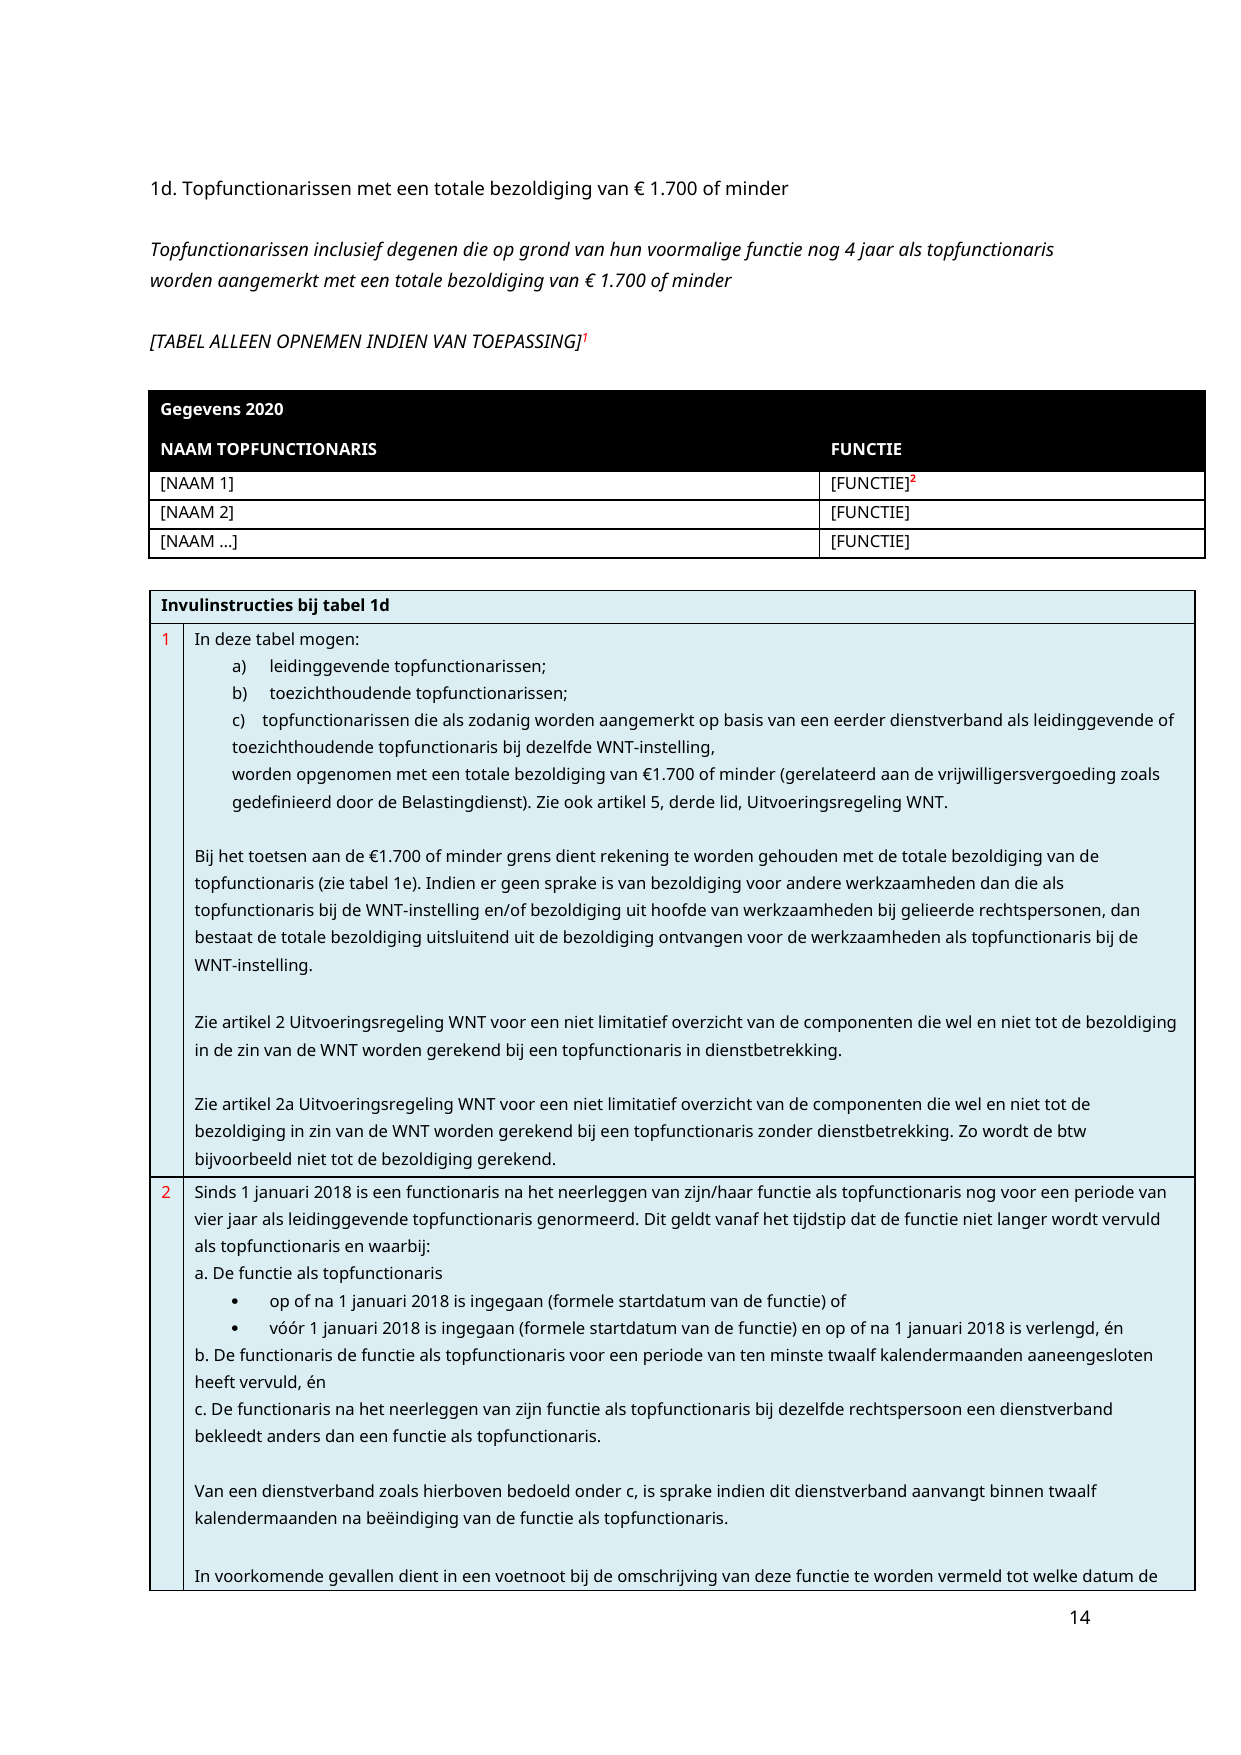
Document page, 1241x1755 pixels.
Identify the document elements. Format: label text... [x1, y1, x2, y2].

table_cell [NAAM …] [150, 530, 819, 557]
table_cell [FUNCTIE]2 [820, 472, 1204, 499]
table_cell [FUNCTIE] [820, 501, 1204, 528]
table_header Invulinstructies bij tabel 1d [151, 591, 1194, 623]
table_header Gegevens 2020 [150, 392, 819, 430]
table_cell In deze tabel mogen: leidinggevende topfunctionarissen; toezichthoudende topfunctionarissen; c) topfunctionarissen die als zodanig worden aangemerkt op basis van een eerder dienstverband als leidinggevende of toezichthoudende topfunctionaris bij dezelfde WNT-instelling, worden opgenomen met een totale bezoldiging van €1.700 of minder (gerelateerd aan de vrijwilligersvergoeding zoals gedefinieerd door de Belastingdienst). Zie ook artikel 5, derde lid, Uitvoeringsregeling WNT. Bij het toetsen aan de €1.700 of minder grens dient rekening te worden gehouden met de totale bezoldiging van de topfunctionaris (zie tabel 1e). Indien er geen sprake is van bezoldiging voor andere werkzaamheden dan die als topfunctionaris bij de WNT-instelling en/of bezoldiging uit hoofde van werkzaamheden bij gelieerde rechtspersonen, dan bestaat de totale bezoldiging uitsluitend uit de bezoldiging ontvangen voor de werkzaamheden als topfunctionaris bij de WNT-instelling. Zie artikel 2 Uitvoeringsregeling WNT voor een niet limitatief overzicht van de componenten die wel en niet tot de bezoldiging in de zin van de WNT worden gerekend bij een topfunctionaris in dienstbetrekking. Zie artikel 2a Uitvoeringsregeling WNT voor een niet limitatief overzicht van de componenten die wel en niet tot de bezoldiging in zin van de WNT worden gerekend bij een topfunctionaris zonder dienstbetrekking. Zo wordt de btw bijvoorbeeld niet tot de bezoldiging gerekend. [184, 624, 1194, 1176]
table_cell Sinds 1 januari 2018 is een functionaris na het neerleggen van zijn/haar functie als topfunctionaris nog voor een periode van vier jaar als leidinggevende topfunctionaris genormeerd. Dit geldt vanaf het tijdstip dat de functie niet langer wordt vervuld als topfunctionaris en waarbij: a. De functie als topfunctionaris op of na 1 januari 2018 is ingegaan (formele startdatum van de functie) of vóór 1 januari 2018 is ingegaan (formele startdatum van de functie) en op of na 1 januari 2018 is verlengd, én b. De functionaris de functie als topfunctionaris voor een periode van ten minste twaalf kalendermaanden aaneengesloten heeft vervuld, én c. De functionaris na het neerleggen van zijn functie als topfunctionaris bij dezelfde rechtspersoon een dienstverband bekleedt anders dan een functie als topfunctionaris. Van een dienstverband zoals hierboven bedoeld onder c, is sprake indien dit dienstverband aanvangt binnen twaalf kalendermaanden na beëindiging van de functie als topfunctionaris. In voorkomende gevallen dient in een voetnoot bij de omschrijving van deze functie te worden vermeld tot welke datum de [184, 1178, 1194, 1590]
table_cell NAAM TOPFUNCTIONARIS [150, 432, 819, 470]
text [TABEL ALLEEN OPNEMEN indien van toepassing]1 [150, 329, 1090, 354]
table_header [819, 392, 1204, 430]
table_cell FUNCTIE [819, 432, 1204, 470]
text 1d. Topfunctionarissen met een totale bezoldiging van € 1.700 of minder [150, 176, 1090, 201]
table_cell 1 [151, 624, 183, 1176]
table_cell [FUNCTIE] [820, 530, 1204, 557]
table_cell 2 [151, 1178, 183, 1590]
table_cell [NAAM 2] [150, 501, 819, 528]
table_cell [NAAM 1] [150, 472, 819, 499]
text Topfunctionarissen inclusief degenen die op grond van hun voormalige functie nog 4 jaar als topfunctionaris worden aangemerkt met een totale bezoldiging van € 1.700 of minder [150, 237, 1090, 293]
